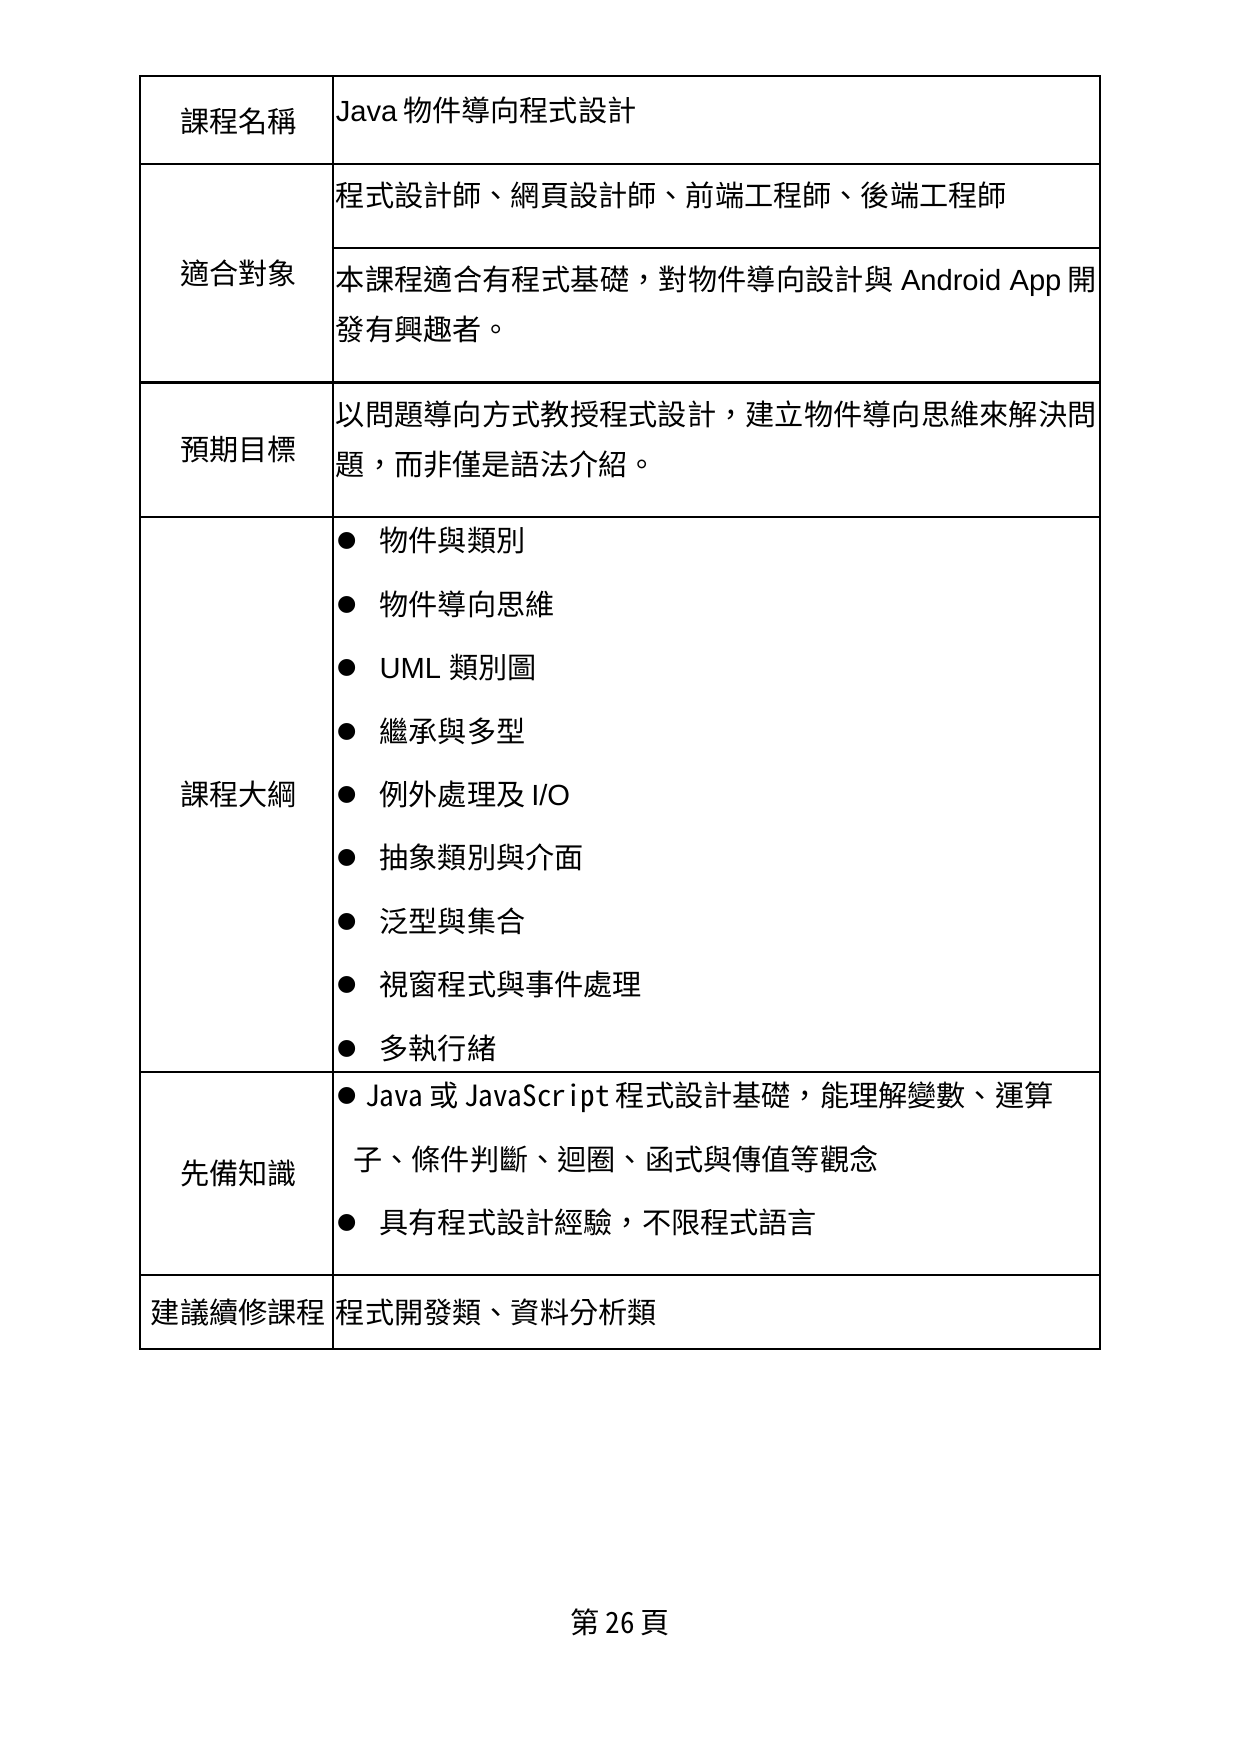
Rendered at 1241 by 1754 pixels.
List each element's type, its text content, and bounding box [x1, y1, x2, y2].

table_cell 適合對象 [141, 165, 332, 381]
table_cell l 物件與類別 l 物件導向思維 l UML 類別圖 l 繼承與多型 l 例外處理及I/O l 抽象類別與介面 l 泛型與集合 l 視窗程式與事件處理 l 多執行緒 [334, 518, 1099, 1071]
table_cell 本課程適合有程式基礎，對物件導向設計與Android App開發有興趣者。 [334, 249, 1099, 381]
table_cell 建議續修課程 [141, 1276, 332, 1348]
table_header 課程名稱 [141, 77, 332, 162]
table_cell 程式設計師、網頁設計師、前端工程師、後端工程師 [334, 165, 1099, 247]
table_cell lJava或JavaScript程式設計基礎，能理解變數、運算 子、條件判斷、迴圈、函式與傳值等觀念 l 具有程式設計經驗，不限程式語言 [334, 1073, 1099, 1274]
table_cell 課程大綱 [141, 518, 332, 1071]
table_cell 預期目標 [141, 384, 332, 516]
table_cell 以問題導向方式教授程式設計，建立物件導向思維來解決問題，而非僅是語法介紹。 [334, 384, 1099, 516]
table_cell 程式開發類、資料分析類 [334, 1276, 1099, 1348]
table_cell 先備知識 [141, 1073, 332, 1274]
table_header Java物件導向程式設計 [334, 77, 1099, 162]
